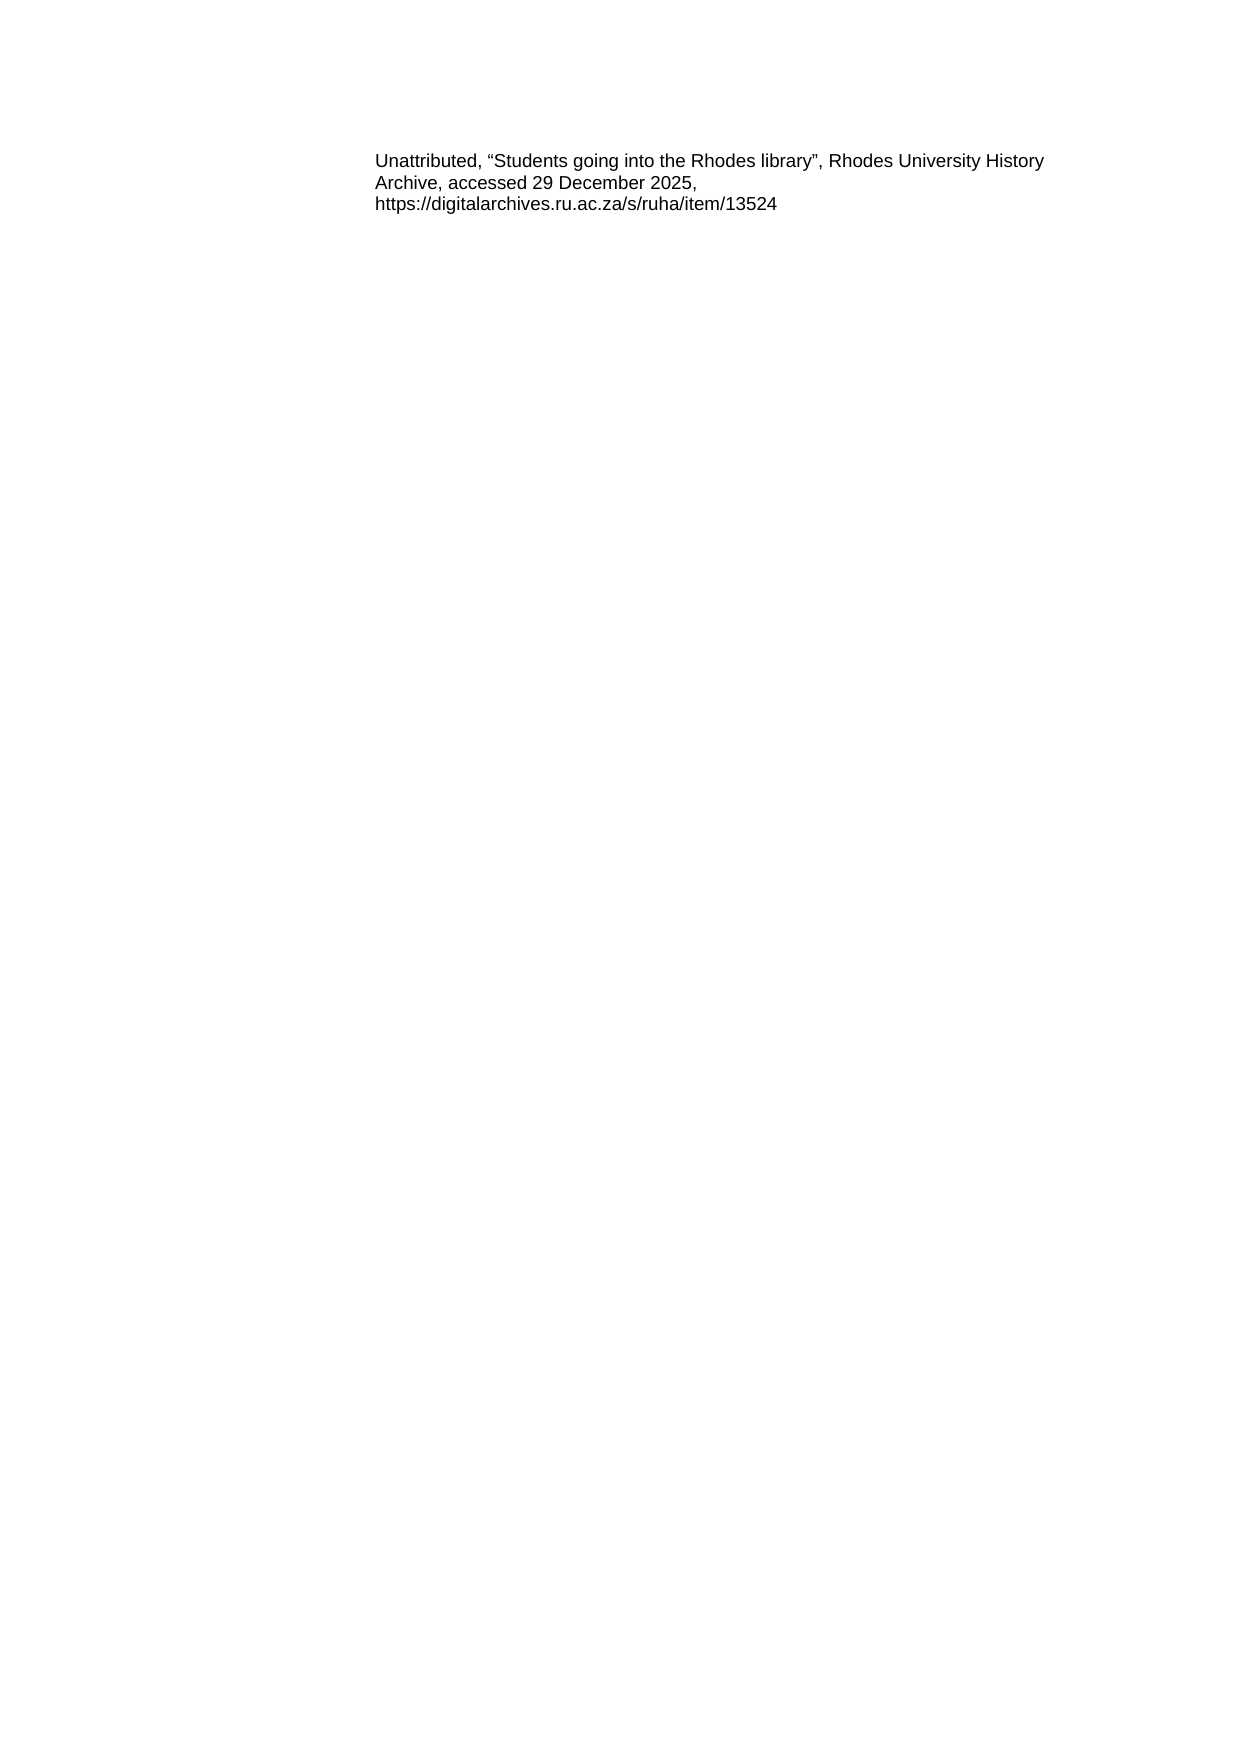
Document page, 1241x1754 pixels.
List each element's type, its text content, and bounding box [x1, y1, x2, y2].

text Unattributed, “Students going into the Rhodes library”, Rhodes University History Archive, accessed 29 December 2025, https://digitalarchives.ru.ac.za/s/ruha/item/13524 [375, 150, 1090, 215]
